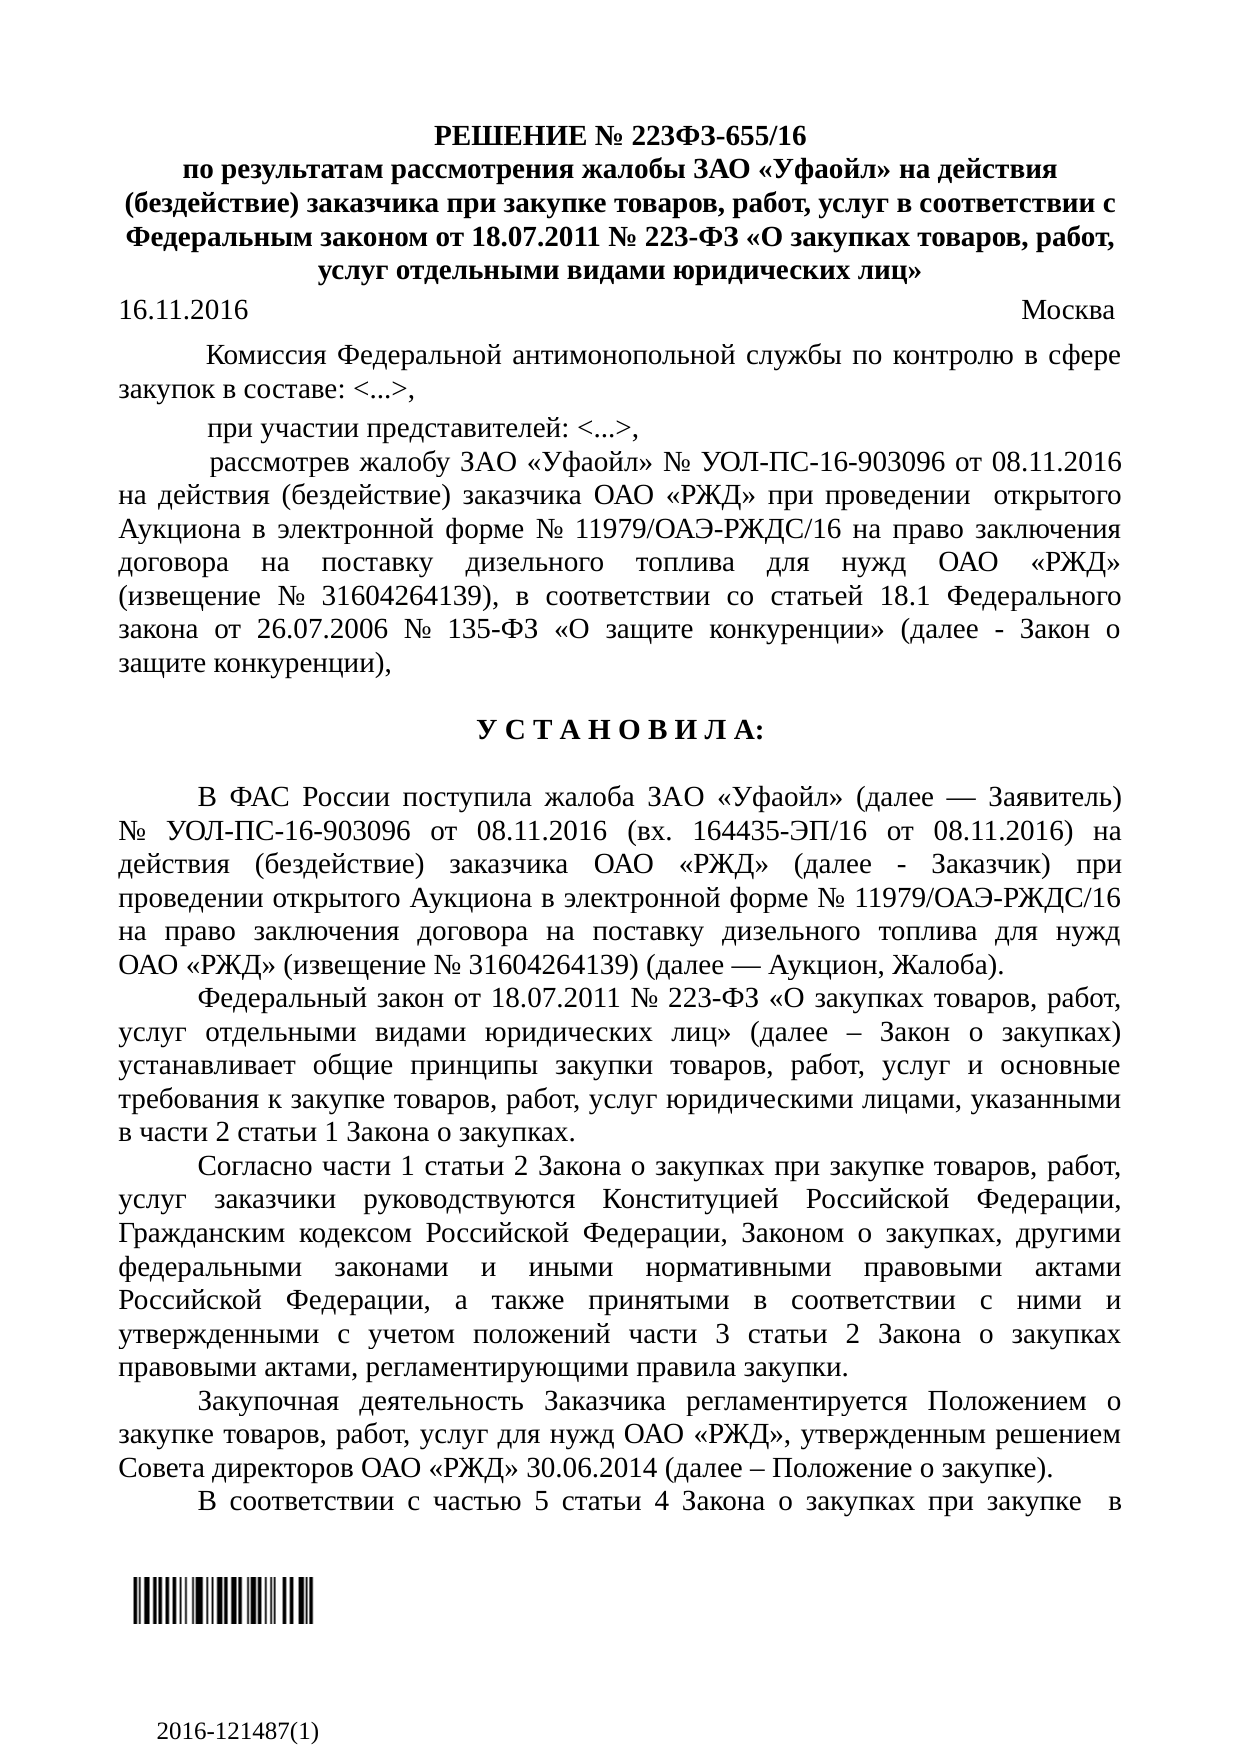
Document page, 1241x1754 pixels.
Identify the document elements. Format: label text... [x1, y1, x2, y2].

text В ФАС России поступила жалоба ЗАО «Уфаойл» (далее — Заявитель) № УОЛ-ПС-16-903096 от 08.11.2016 (вх. 164435-ЭП/16 от 08.11.2016) на действия (бездействие) заказчика ОАО «РЖД» (далее - Заказчик) при проведении открытого Аукциона в электронной форме № 11979/ОАЭ-РЖДС/16 на право заключения договора на поставку дизельного топлива для нужд ОАО «РЖД» (извещение № 31604264139) (далее — Аукцион, Жалоба). [118, 779, 1122, 980]
text В соответствии с частью 5 статьи 4 Закона о закупках при закупке в [118, 1483, 1122, 1517]
text Закупочная деятельность Заказчика регламентируется Положением о закупке товаров, работ, услуг для нужд ОАО «РЖД», утвержденным решением Совета директоров ОАО «РЖД» 30.06.2014 (далее – Положение о закупке). [118, 1383, 1122, 1483]
text по результатам рассмотрения жалобы ЗАО «Уфаойл» на действия (бездействие) заказчика при закупке товаров, работ, услуг в соответствии с Федеральным законом от 18.07.2011 № 223-ФЗ «О закупках товаров, работ, услуг отдельными видами юридических лиц» [118, 152, 1122, 286]
text РЕШЕНИЕ № 223ФЗ-655/16 [118, 118, 1122, 152]
text Комиссия Федеральной антимонопольной службы по контролю в сфере закупок в составе: <...>, [118, 337, 1122, 404]
picture [118, 1577, 331, 1624]
text Федеральный закон от 18.07.2011 № 223-ФЗ «О закупках товаров, работ, услуг отдельными видами юридических лиц» (далее – Закон о закупках) устанавливает общие принципы закупки товаров, работ, услуг и основные требования к закупке товаров, работ, услуг юридическими лицами, указанными в части 2 статьи 1 Закона о закупках. [118, 980, 1122, 1148]
text Согласно части 1 статьи 2 Закона о закупках при закупке товаров, работ, услуг заказчики руководствуются Конституцией Российской Федерации, Гражданским кодексом Российской Федерации, Законом о закупках, другими федеральными законами и иными нормативными правовыми актами Российской Федерации, а также принятыми в соответствии с ними и утвержденными с учетом положений части 3 статьи 2 Закона о закупках правовыми актами, регламентирующими правила закупки. [118, 1148, 1122, 1383]
text при участии представителей: <...>, [118, 410, 1122, 444]
text 16.11.2016 Москва [118, 292, 1122, 325]
text У С Т А Н О В И Л А: [118, 712, 1122, 746]
text рассмотрев жалобу ЗАО «Уфаойл» № УОЛ-ПС-16-903096 от 08.11.2016 на действия (бездействие) заказчика ОАО «РЖД» при проведении открытого Аукциона в электронной форме № 11979/ОАЭ-РЖДС/16 на право заключения договора на поставку дизельного топлива для нужд ОАО «РЖД» (извещение № 31604264139), в соответствии со статьей 18.1 Федерального закона от 26.07.2006 № 135-ФЗ «О защите конкуренции» (далее - Закон о защите конкуренции), [118, 444, 1122, 678]
